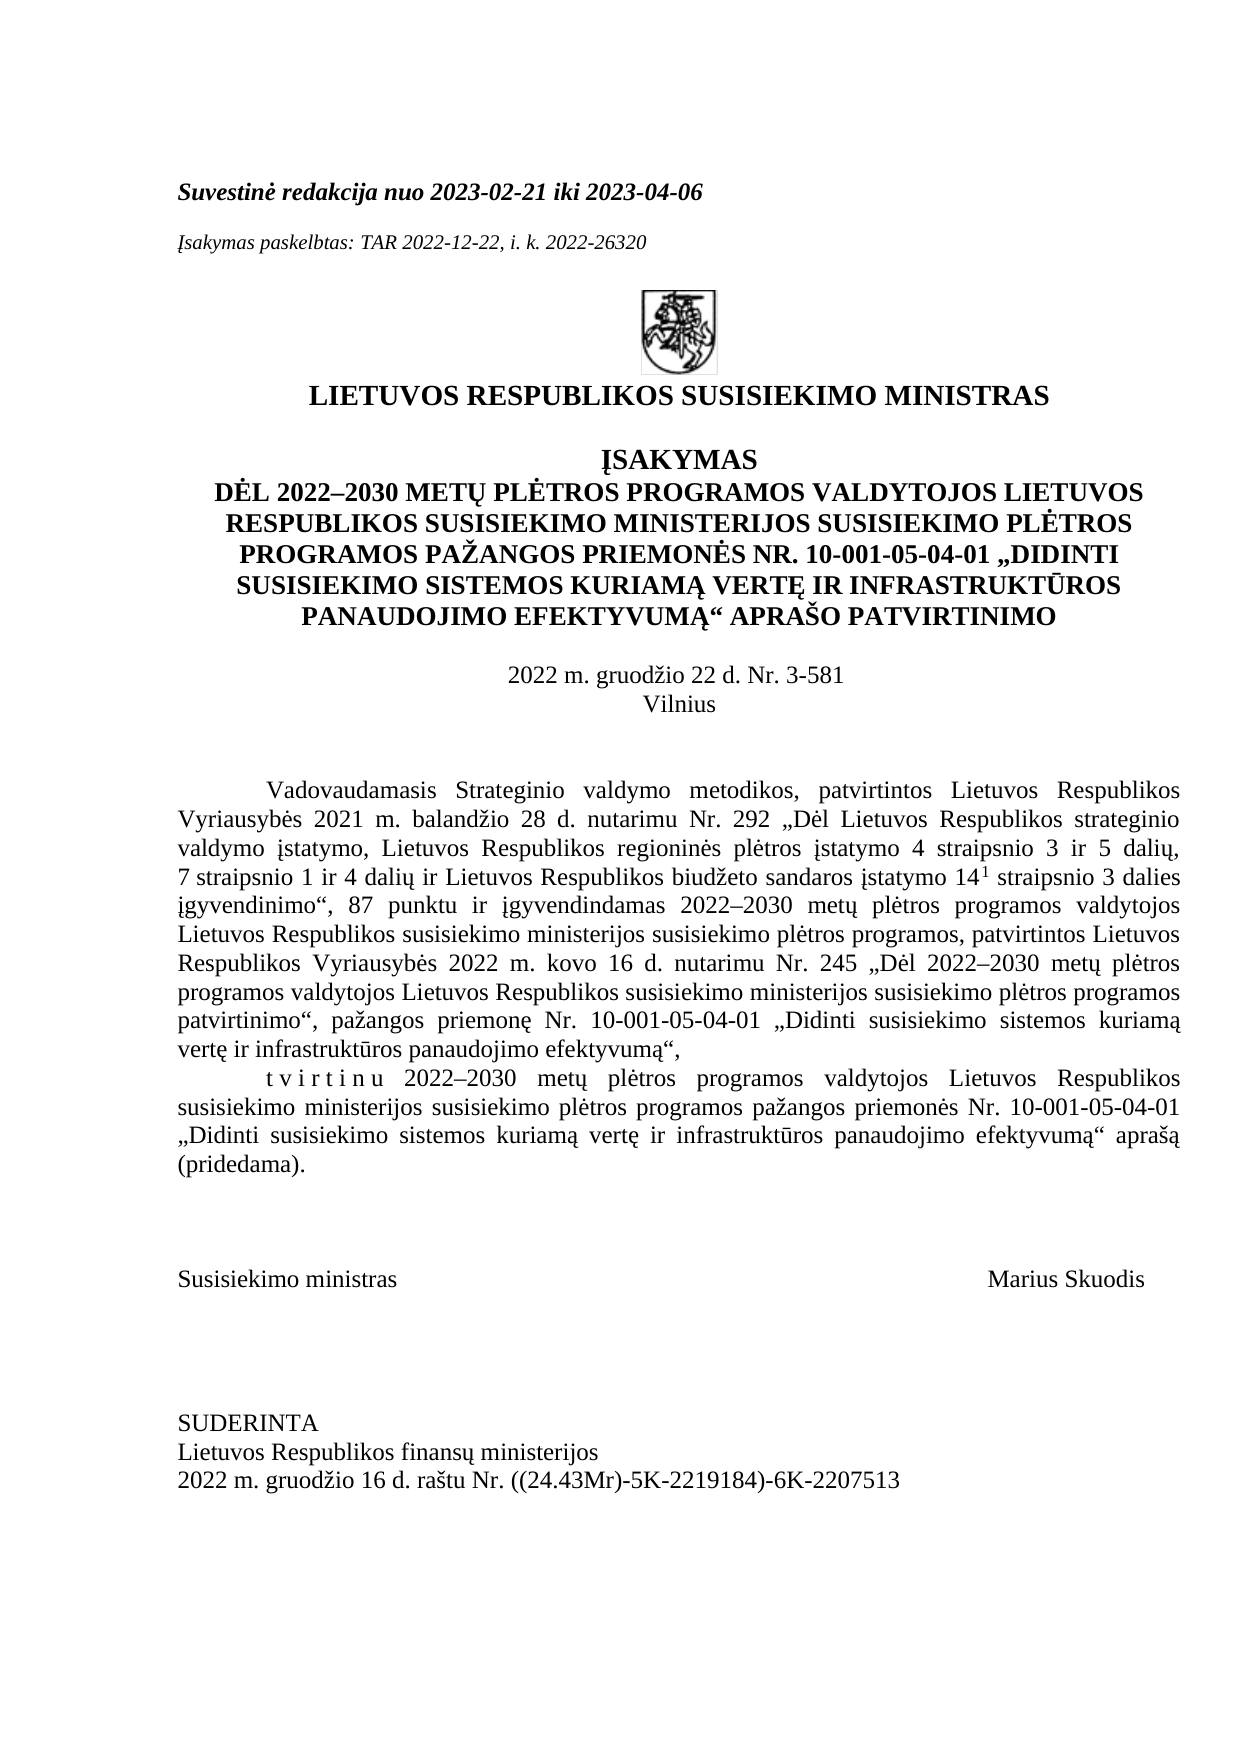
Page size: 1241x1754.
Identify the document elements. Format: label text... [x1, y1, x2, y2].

text Vilnius [177, 689, 1181, 718]
text LIETUVOS RESPUBLIKOS SUSISIEKIMO MINISTRAS [177, 378, 1181, 411]
text t v i r t i n u 2022–2030 metų plėtros programos valdytojos Lietuvos Respublikos susisiekimo ministerijos susisiekimo plėtros programos pažangos priemonės Nr. 10-001-05-04-01 „Didinti susisiekimo sistemos kuriamą vertę ir infrastruktūros panaudojimo efektyvumą“ aprašą (pridedama). [177, 1063, 1181, 1178]
text ĮSAKYMAS [177, 442, 1181, 476]
text 2022 m. gruodžio 22 d. Nr. 3-581 [177, 660, 1181, 689]
text Vadovaudamasis Strateginio valdymo metodikos, patvirtintos Lietuvos Respublikos Vyriausybės 2021 m. balandžio 28 d. nutarimu Nr. 292 „Dėl Lietuvos Respublikos strateginio valdymo įstatymo, Lietuvos Respublikos regioninės plėtros įstatymo 4 straipsnio 3 ir 5 dalių, 7 straipsnio 1 ir 4 dalių ir Lietuvos Respublikos biudžeto sandaros įstatymo 141 straipsnio 3 dalies įgyvendinimo“, 87 punktu ir įgyvendindamas 2022–2030 metų plėtros programos valdytojos Lietuvos Respublikos susisiekimo ministerijos susisiekimo plėtros programos, patvirtintos Lietuvos Respublikos Vyriausybės 2022 m. kovo 16 d. nutarimu Nr. 245 „Dėl 2022–2030 metų plėtros programos valdytojos Lietuvos Respublikos susisiekimo ministerijos susisiekimo plėtros programos patvirtinimo“, pažangos priemonę Nr. 10-001-05-04-01 „Didinti susisiekimo sistemos kuriamą vertę ir infrastruktūros panaudojimo efektyvumą“, [177, 775, 1181, 1063]
text Lietuvos Respublikos finansų ministerijos [177, 1437, 1181, 1465]
text SUDERINTA [177, 1408, 1181, 1437]
text 2022 m. gruodžio 16 d. raštu Nr. ((24.43Mr)-5K-2219184)-6K-2207513 [177, 1465, 1181, 1494]
text DĖL 2022–2030 METŲ PLĖTROS PROGRAMOS VALDYTOJOS LIETUVOS RESPUBLIKOS SUSISIEKIMO MINISTERIJOS SUSISIEKIMO PLĖTROS PROGRAMOS PAŽANGOS PRIEMONĖS NR. 10-001-05-04-01 „DIDINTI SUSISIEKIMO SISTEMOS KURIAMĄ VERTĘ IR INFRASTRUKTŪROS PANAUDOJIMO EFEKTYVUMĄ“ APRAŠO PATVIRTINIMO [177, 476, 1181, 632]
text Suvestinė redakcija nuo 2023-02-21 iki 2023-04-06 [177, 177, 1181, 206]
text Susisiekimo ministras Marius Skuodis [177, 1264, 1181, 1293]
text Įsakymas paskelbtas: TAR 2022-12-22, i. k. 2022-26320 [177, 230, 1181, 254]
